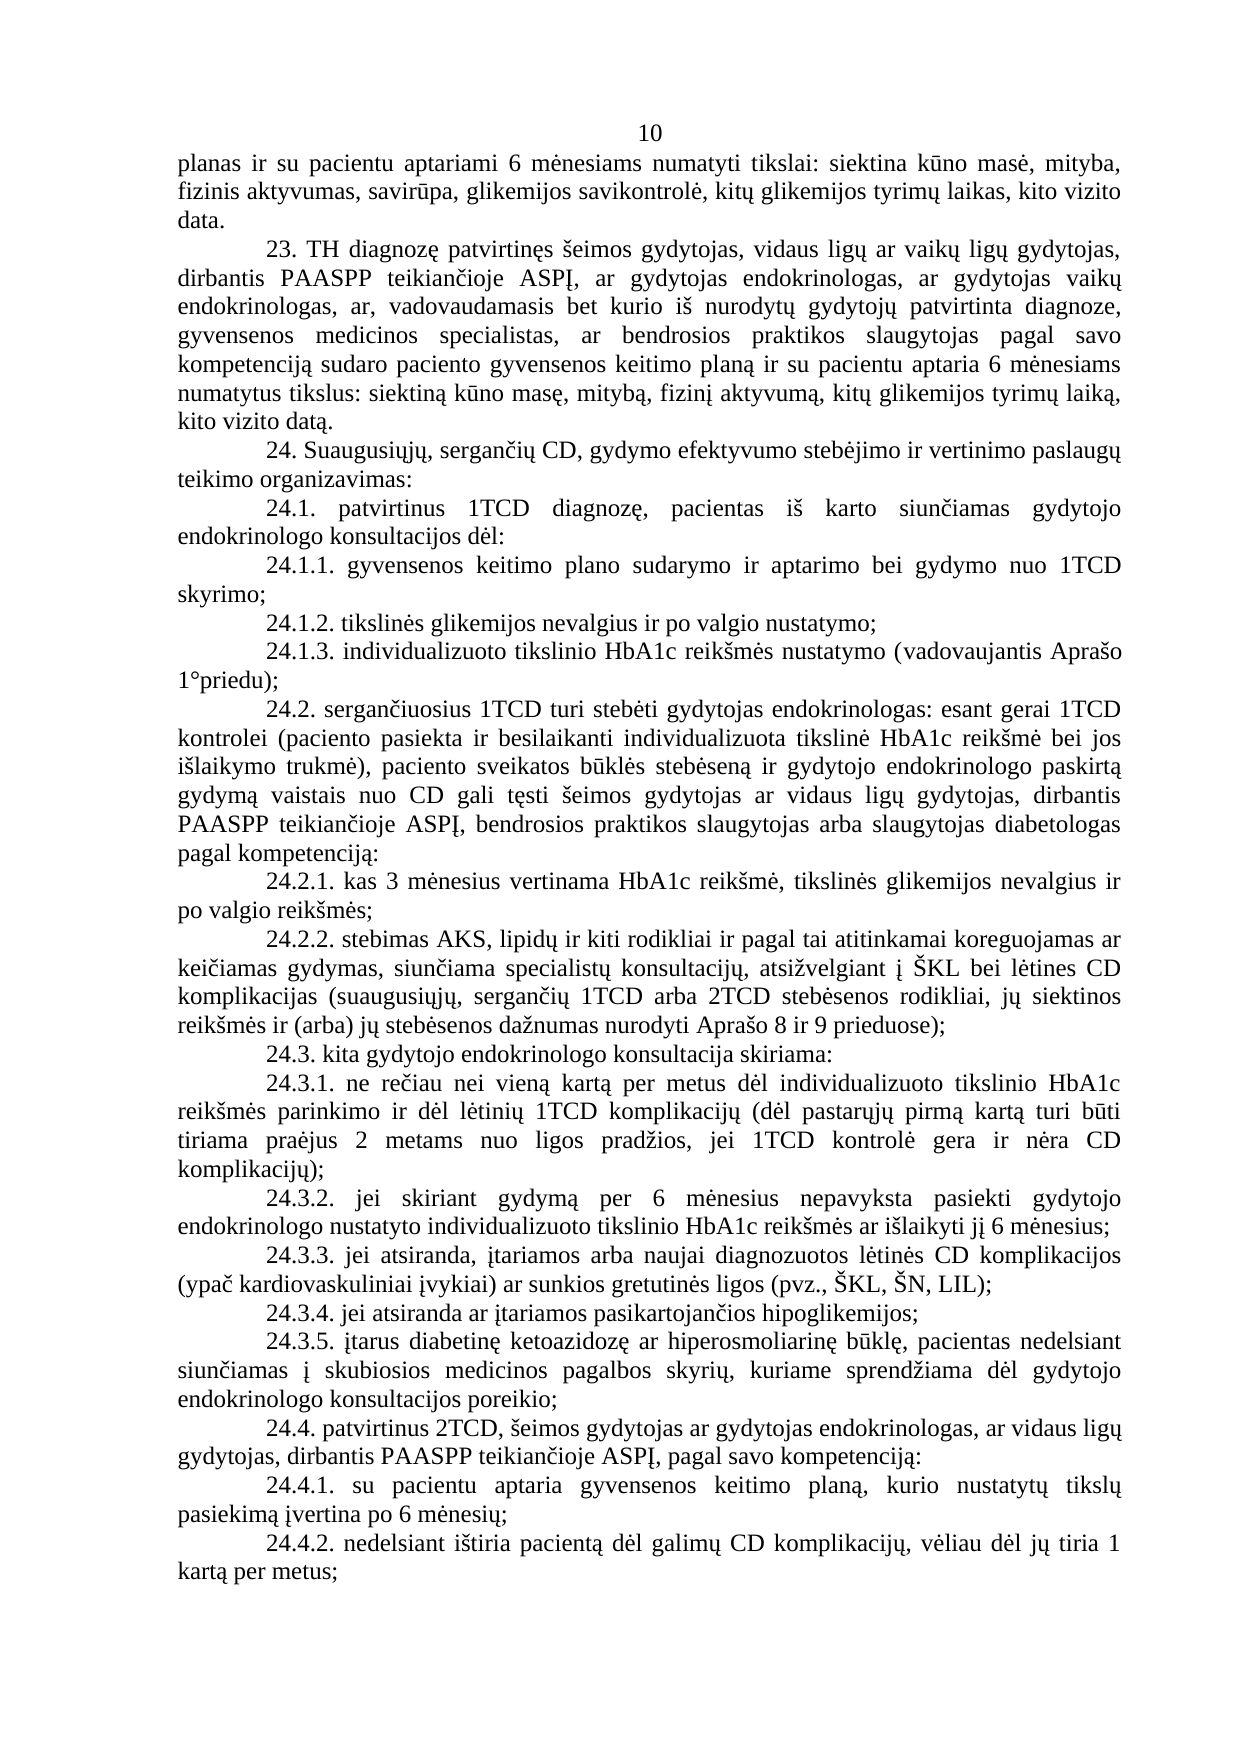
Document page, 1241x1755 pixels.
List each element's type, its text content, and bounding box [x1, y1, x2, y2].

text 24.1.3. individualizuoto tikslinio HbA1c reikšmės nustatymo (vadovaujantis Aprašo 1°priedu); [177, 636, 1122, 694]
text 24.3.4. jei atsiranda ar įtariamos pasikartojančios hipoglikemijos; [177, 1298, 1122, 1326]
text 24.4.1. su pacientu aptaria gyvensenos keitimo planą, kurio nustatytų tikslų pasiekimą įvertina po 6 mėnesių; [177, 1470, 1122, 1528]
text 24.1. patvirtinus 1TCD diagnozę, pacientas iš karto siunčiamas gydytojo endokrinologo konsultacijos dėl: [177, 493, 1122, 550]
text 24. Suaugusiųjų, sergančių CD, gydymo efektyvumo stebėjimo ir vertinimo paslaugų teikimo organizavimas: [177, 435, 1122, 493]
text 24.4.2. nedelsiant ištiria pacientą dėl galimų CD komplikacijų, vėliau dėl jų tiria 1 kartą per metus; [177, 1528, 1122, 1585]
text 24.1.2. tikslinės glikemijos nevalgius ir po valgio nustatymo; [177, 608, 1122, 636]
text 24.2. sergančiuosius 1TCD turi stebėti gydytojas endokrinologas: esant gerai 1TCD kontrolei (paciento pasiekta ir besilaikanti individualizuota tikslinė HbA1c reikšmė bei jos išlaikymo trukmė), paciento sveikatos būklės stebėseną ir gydytojo endokrinologo paskirtą gydymą vaistais nuo CD gali tęsti šeimos gydytojas ar vidaus ligų gydytojas, dirbantis PAASPP teikiančioje ASPĮ, bendrosios praktikos slaugytojas arba slaugytojas diabetologas pagal kompetenciją: [177, 694, 1122, 866]
text 24.3.5. įtarus diabetinę ketoazidozę ar hiperosmoliarinę būklę, pacientas nedelsiant siunčiamas į skubiosios medicinos pagalbos skyrių, kuriame sprendžiama dėl gydytojo endokrinologo konsultacijos poreikio; [177, 1326, 1122, 1413]
text 24.3.1. ne rečiau nei vieną kartą per metus dėl individualizuoto tikslinio HbA1c reikšmės parinkimo ir dėl lėtinių 1TCD komplikacijų (dėl pastarųjų pirmą kartą turi būti tiriama praėjus 2 metams nuo ligos pradžios, jei 1TCD kontrolė gera ir nėra CD komplikacijų); [177, 1068, 1122, 1183]
text 23. TH diagnozę patvirtinęs šeimos gydytojas, vidaus ligų ar vaikų ligų gydytojas, dirbantis PAASPP teikiančioje ASPĮ, ar gydytojas endokrinologas, ar gydytojas vaikų endokrinologas, ar, vadovaudamasis bet kurio iš nurodytų gydytojų patvirtinta diagnoze, gyvensenos medicinos specialistas, ar bendrosios praktikos slaugytojas pagal savo kompetenciją sudaro paciento gyvensenos keitimo planą ir su pacientu aptaria 6 mėnesiams numatytus tikslus: siektiną kūno masę, mitybą, fizinį aktyvumą, kitų glikemijos tyrimų laiką, kito vizito datą. [177, 234, 1122, 435]
text 24.3. kita gydytojo endokrinologo konsultacija skiriama: [177, 1039, 1122, 1068]
text 24.2.1. kas 3 mėnesius vertinama HbA1c reikšmė, tikslinės glikemijos nevalgius ir po valgio reikšmės; [177, 866, 1122, 924]
text 24.3.3. jei atsiranda, įtariamos arba naujai diagnozuotos lėtinės CD komplikacijos (ypač kardiovaskuliniai įvykiai) ar sunkios gretutinės ligos (pvz., ŠKL, ŠN, LIL); [177, 1240, 1122, 1298]
text 24.3.2. jei skiriant gydymą per 6 mėnesius nepavyksta pasiekti gydytojo endokrinologo nustatyto individualizuoto tikslinio HbA1c reikšmės ar išlaikyti jį 6 mėnesius; [177, 1183, 1122, 1240]
text 24.2.2. stebimas AKS, lipidų ir kiti rodikliai ir pagal tai atitinkamai koreguojamas ar keičiamas gydymas, siunčiama specialistų konsultacijų, atsižvelgiant į ŠKL bei lėtines CD komplikacijas (suaugusiųjų, sergančių 1TCD arba 2TCD stebėsenos rodikliai, jų siektinos reikšmės ir (arba) jų stebėsenos dažnumas nurodyti Aprašo 8 ir 9 prieduose); [177, 924, 1122, 1039]
text 24.1.1. gyvensenos keitimo plano sudarymo ir aptarimo bei gydymo nuo 1TCD skyrimo; [177, 550, 1122, 608]
text planas ir su pacientu aptariami 6 mėnesiams numatyti tikslai: siektina kūno masė, mityba, fizinis aktyvumas, savirūpa, glikemijos savikontrolė, kitų glikemijos tyrimų laikas, kito vizito data. [177, 148, 1122, 234]
text 24.4. patvirtinus 2TCD, šeimos gydytojas ar gydytojas endokrinologas, ar vidaus ligų gydytojas, dirbantis PAASPP teikiančioje ASPĮ, pagal savo kompetenciją: [177, 1413, 1122, 1470]
